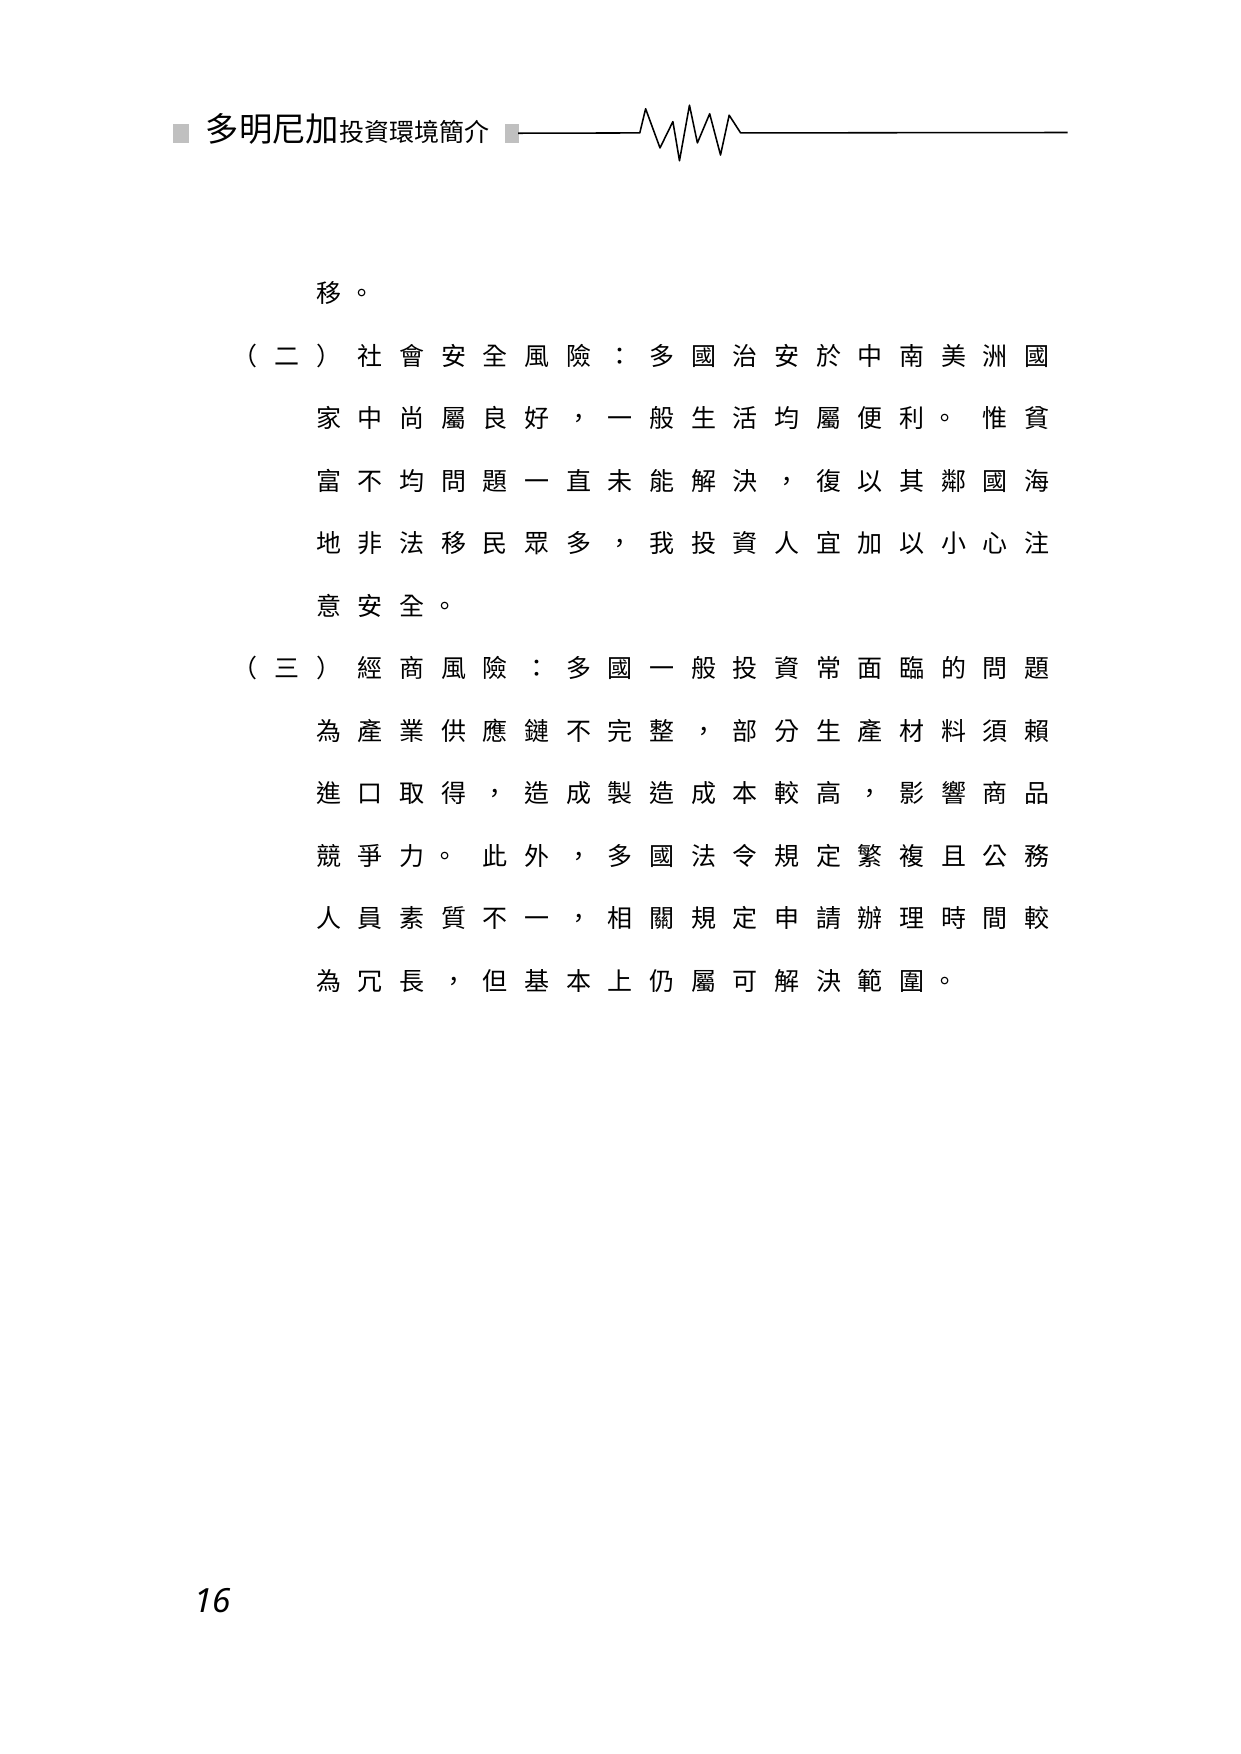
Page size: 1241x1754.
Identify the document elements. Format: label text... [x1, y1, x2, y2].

text （二）社會安全風險：多國治安於中南美洲國家中尚屬良好，一般生活均屬便利。惟貧富不均問題一直未能解決，復以其鄰國海地非法移民眾多，我投資人宜加以小心注意安全。 [207, 313, 1058, 625]
text （三）經商風險：多國一般投資常面臨的問題為產業供應鏈不完整，部分生產材料須賴進口取得，造成製造成本較高，影響商品競爭力。此外，多國法令規定繁複且公務人員素質不一，相關規定申請辦理時間較為冗長，但基本上仍屬可解決範圍。 [207, 625, 1058, 1000]
text 移。 [207, 250, 1058, 313]
